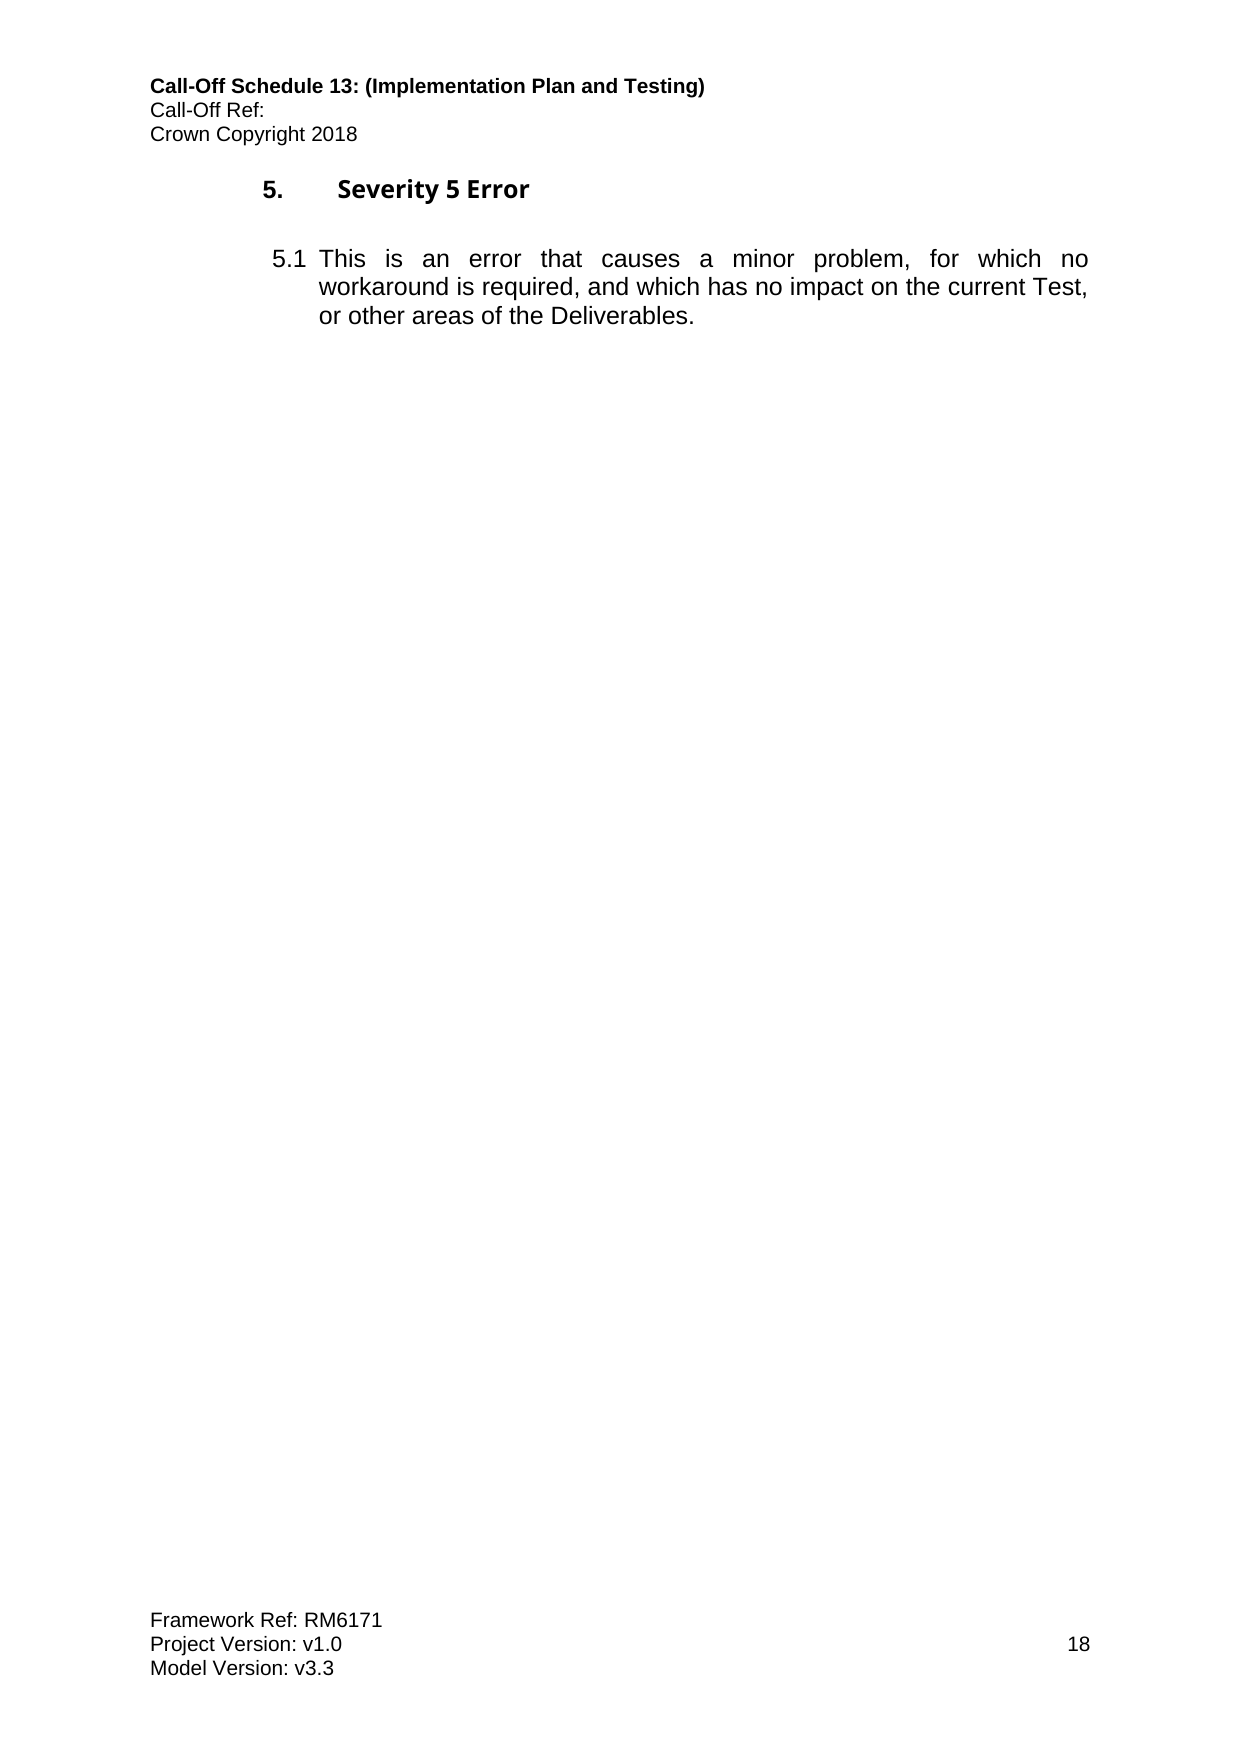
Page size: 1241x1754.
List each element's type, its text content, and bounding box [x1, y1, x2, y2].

list Severity 5 Error [262, 172, 1090, 206]
list This is an error that causes a minor problem, for which no workaround is required, and which has no impact on the current Test, or other areas of the Deliverables. [272, 243, 1090, 330]
